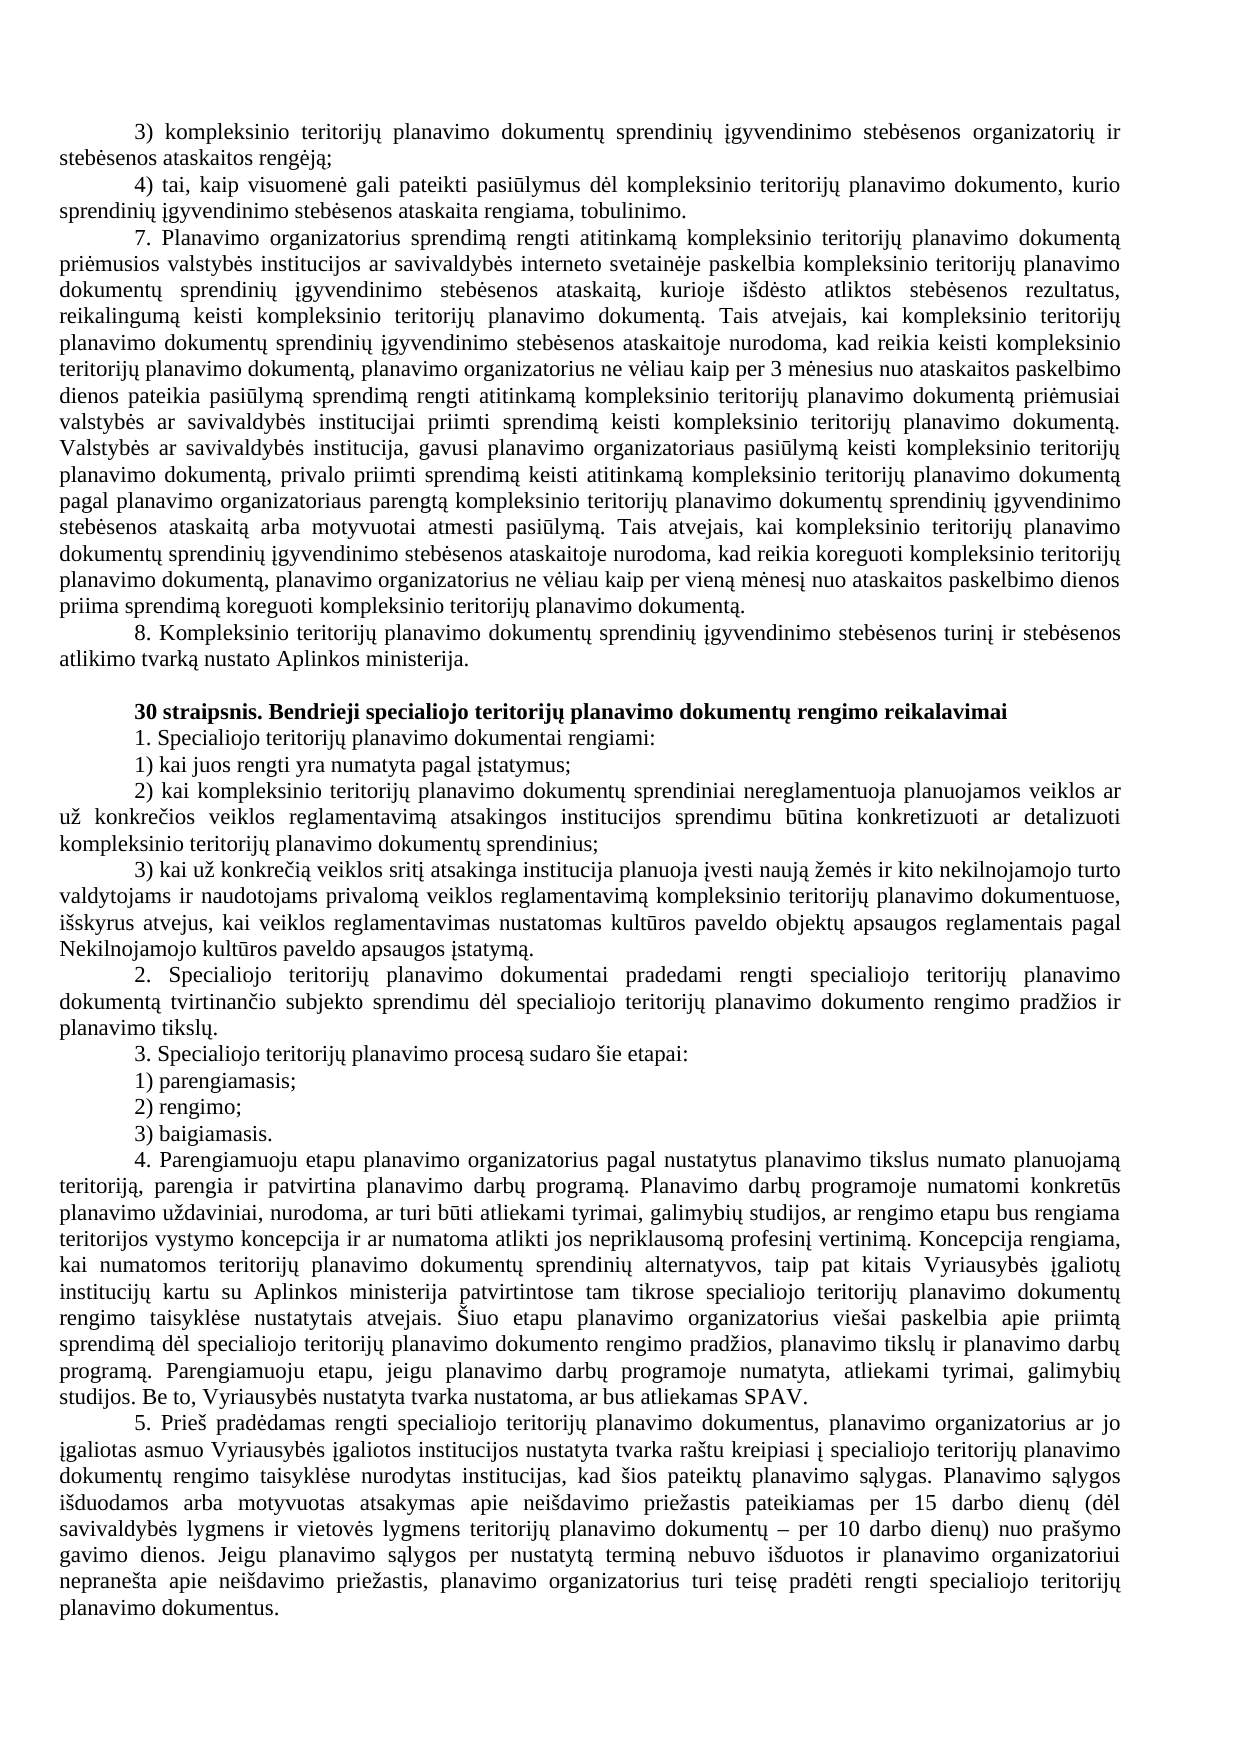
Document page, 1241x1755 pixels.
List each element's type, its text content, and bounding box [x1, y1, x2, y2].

text 7. Planavimo organizatorius sprendimą rengti atitinkamą kompleksinio teritorijų planavimo dokumentą priėmusios valstybės institucijos ar savivaldybės interneto svetainėje paskelbia kompleksinio teritorijų planavimo dokumentų sprendinių įgyvendinimo stebėsenos ataskaitą, kurioje išdėsto atliktos stebėsenos rezultatus, reikalingumą keisti kompleksinio teritorijų planavimo dokumentą. Tais atvejais, kai kompleksinio teritorijų planavimo dokumentų sprendinių įgyvendinimo stebėsenos ataskaitoje nurodoma, kad reikia keisti kompleksinio teritorijų planavimo dokumentą, planavimo organizatorius ne vėliau kaip per 3 mėnesius nuo ataskaitos paskelbimo dienos pateikia pasiūlymą sprendimą rengti atitinkamą kompleksinio teritorijų planavimo dokumentą priėmusiai valstybės ar savivaldybės institucijai priimti sprendimą keisti kompleksinio teritorijų planavimo dokumentą. Valstybės ar savivaldybės institucija, gavusi planavimo organizatoriaus pasiūlymą keisti kompleksinio teritorijų planavimo dokumentą, privalo priimti sprendimą keisti atitinkamą kompleksinio teritorijų planavimo dokumentą pagal planavimo organizatoriaus parengtą kompleksinio teritorijų planavimo dokumentų sprendinių įgyvendinimo stebėsenos ataskaitą arba motyvuotai atmesti pasiūlymą. Tais atvejais, kai kompleksinio teritorijų planavimo dokumentų sprendinių įgyvendinimo stebėsenos ataskaitoje nurodoma, kad reikia koreguoti kompleksinio teritorijų planavimo dokumentą, planavimo organizatorius ne vėliau kaip per vieną mėnesį nuo ataskaitos paskelbimo dienos priima sprendimą koreguoti kompleksinio teritorijų planavimo dokumentą. [59, 223, 1122, 619]
text 30 straipsnis. Bendrieji specialiojo teritorijų planavimo dokumentų rengimo reikalavimai [134, 698, 1122, 724]
text 1. Specialiojo teritorijų planavimo dokumentai rengiami: [59, 724, 1122, 751]
text 8. Kompleksinio teritorijų planavimo dokumentų sprendinių įgyvendinimo stebėsenos turinį ir stebėsenos atlikimo tvarką nustato Aplinkos ministerija. [59, 619, 1122, 672]
text 5. Prieš pradėdamas rengti specialiojo teritorijų planavimo dokumentus, planavimo organizatorius ar jo įgaliotas asmuo Vyriausybės įgaliotos institucijos nustatyta tvarka raštu kreipiasi į specialiojo teritorijų planavimo dokumentų rengimo taisyklėse nurodytas institucijas, kad šios pateiktų planavimo sąlygas. Planavimo sąlygos išduodamos arba motyvuotas atsakymas apie neišdavimo priežastis pateikiamas per 15 darbo dienų (dėl savivaldybės lygmens ir vietovės lygmens teritorijų planavimo dokumentų – per 10 darbo dienų) nuo prašymo gavimo dienos. Jeigu planavimo sąlygos per nustatytą terminą nebuvo išduotos ir planavimo organizatoriui nepranešta apie neišdavimo priežastis, planavimo organizatorius turi teisę pradėti rengti specialiojo teritorijų planavimo dokumentus. [59, 1409, 1122, 1620]
text 3) kai už konkrečią veiklos sritį atsakinga institucija planuoja įvesti naują žemės ir kito nekilnojamojo turto valdytojams ir naudotojams privalomą veiklos reglamentavimą kompleksinio teritorijų planavimo dokumentuose, išskyrus atvejus, kai veiklos reglamentavimas nustatomas kultūros paveldo objektų apsaugos reglamentais pagal Nekilnojamojo kultūros paveldo apsaugos įstatymą. [59, 856, 1122, 961]
text 1) parengiamasis; [59, 1067, 1122, 1093]
text 3) kompleksinio teritorijų planavimo dokumentų sprendinių įgyvendinimo stebėsenos organizatorių ir stebėsenos ataskaitos rengėją; [59, 118, 1122, 171]
text 2) kai kompleksinio teritorijų planavimo dokumentų sprendiniai nereglamentuoja planuojamos veiklos ar už konkrečios veiklos reglamentavimą atsakingos institucijos sprendimu būtina konkretizuoti ar detalizuoti kompleksinio teritorijų planavimo dokumentų sprendinius; [59, 777, 1122, 856]
text 2. Specialiojo teritorijų planavimo dokumentai pradedami rengti specialiojo teritorijų planavimo dokumentą tvirtinančio subjekto sprendimu dėl specialiojo teritorijų planavimo dokumento rengimo pradžios ir planavimo tikslų. [59, 961, 1122, 1041]
text 2) rengimo; [59, 1093, 1122, 1119]
text 3. Specialiojo teritorijų planavimo procesą sudaro šie etapai: [59, 1041, 1122, 1067]
text 4. Parengiamuoju etapu planavimo organizatorius pagal nustatytus planavimo tikslus numato planuojamą teritoriją, parengia ir patvirtina planavimo darbų programą. Planavimo darbų programoje numatomi konkretūs planavimo uždaviniai, nurodoma, ar turi būti atliekami tyrimai, galimybių studijos, ar rengimo etapu bus rengiama teritorijos vystymo koncepcija ir ar numatoma atlikti jos nepriklausomą profesinį vertinimą. Koncepcija rengiama, kai numatomos teritorijų planavimo dokumentų sprendinių alternatyvos, taip pat kitais Vyriausybės įgaliotų institucijų kartu su Aplinkos ministerija patvirtintose tam tikrose specialiojo teritorijų planavimo dokumentų rengimo taisyklėse nustatytais atvejais. Šiuo etapu planavimo organizatorius viešai paskelbia apie priimtą sprendimą dėl specialiojo teritorijų planavimo dokumento rengimo pradžios, planavimo tikslų ir planavimo darbų programą. Parengiamuoju etapu, jeigu planavimo darbų programoje numatyta, atliekami tyrimai, galimybių studijos. Be to, Vyriausybės nustatyta tvarka nustatoma, ar bus atliekamas SPAV. [59, 1146, 1122, 1409]
text 4) tai, kaip visuomenė gali pateikti pasiūlymus dėl kompleksinio teritorijų planavimo dokumento, kurio sprendinių įgyvendinimo stebėsenos ataskaita rengiama, tobulinimo. [59, 171, 1122, 223]
text 3) baigiamasis. [59, 1119, 1122, 1146]
text 1) kai juos rengti yra numatyta pagal įstatymus; [59, 751, 1122, 777]
